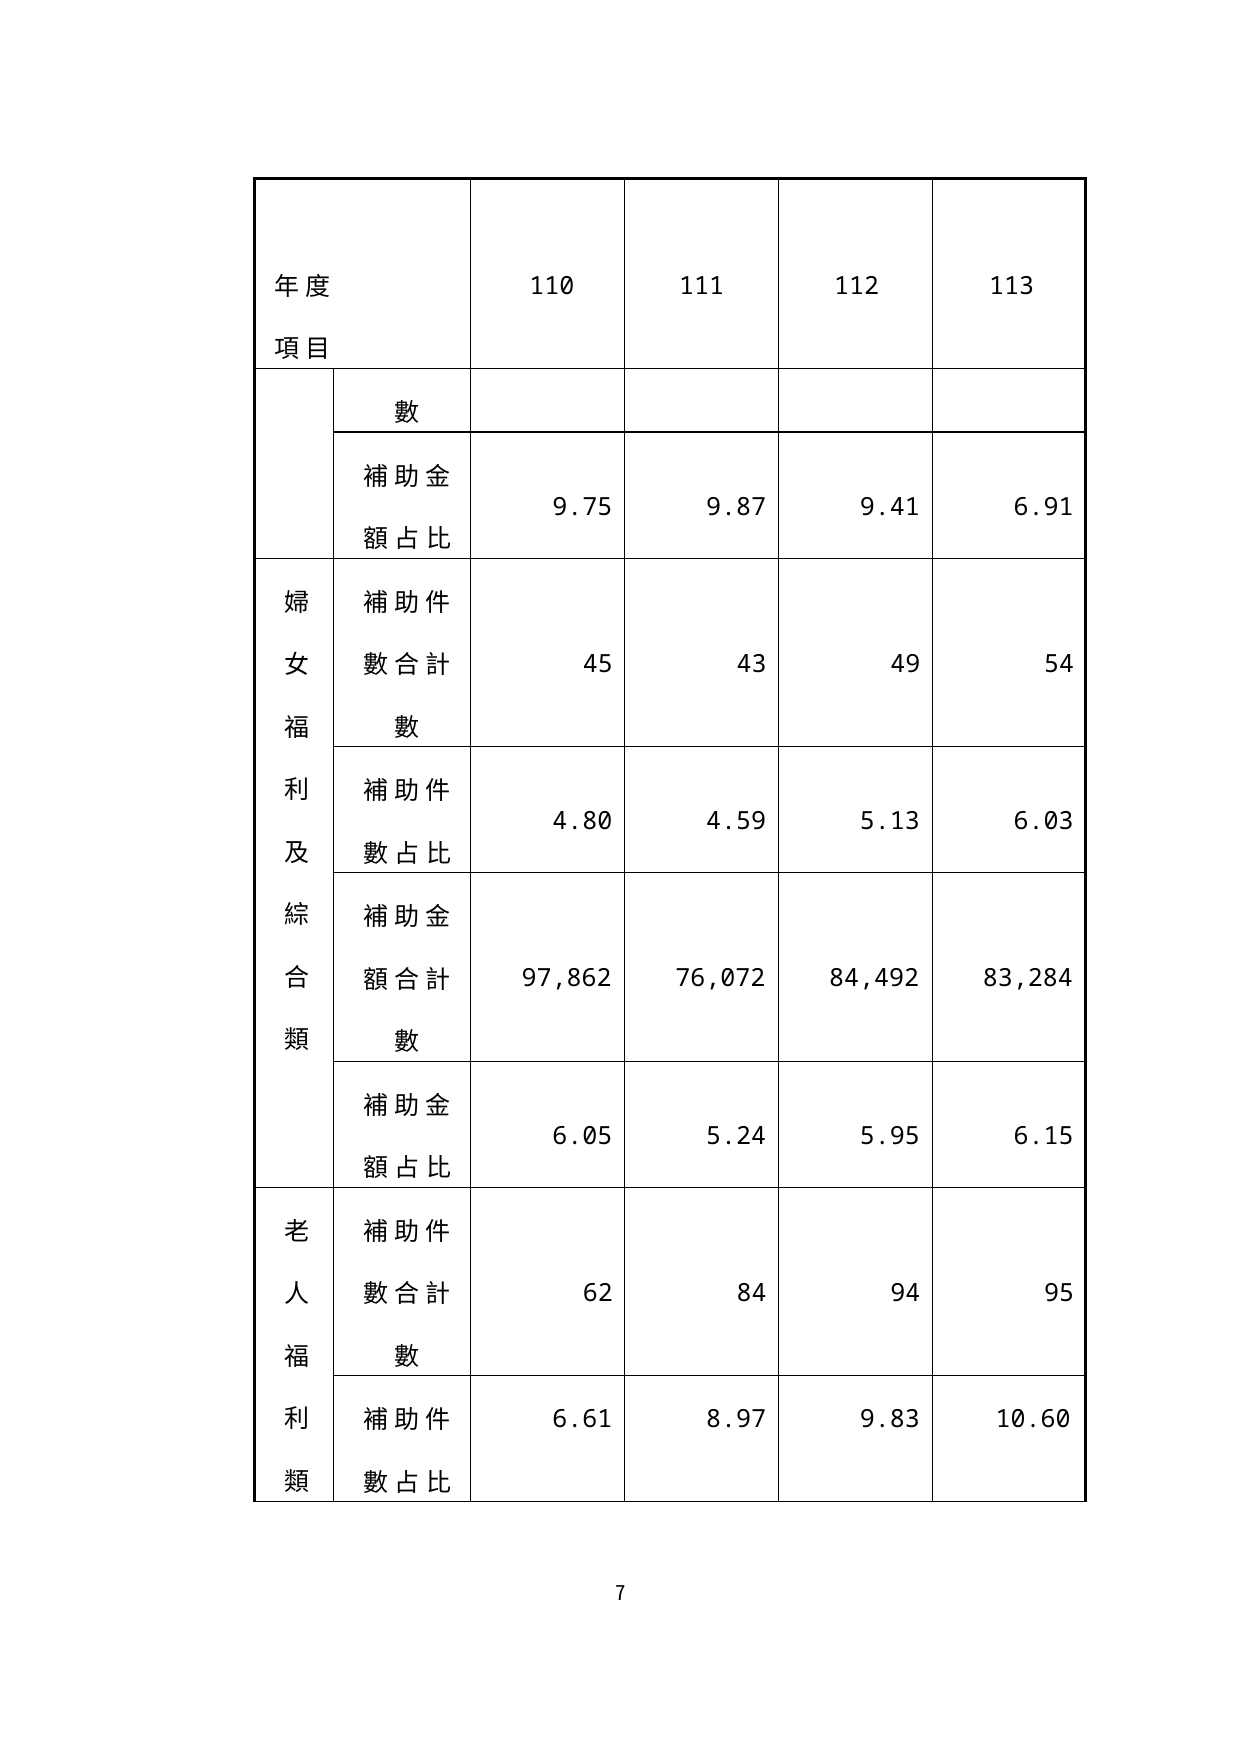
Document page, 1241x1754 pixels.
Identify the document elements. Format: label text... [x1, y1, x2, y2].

table_cell 94 [779, 1188, 932, 1375]
table_cell [625, 369, 778, 431]
table_cell 補助件數占比 [334, 1376, 470, 1501]
table_cell 8.97 [625, 1376, 778, 1501]
table_cell 補助金額合計數 [334, 873, 470, 1061]
table_header 年度 項目 [256, 180, 470, 368]
table_cell 補助金額占比 [334, 1062, 470, 1187]
table_cell 97,862 [471, 873, 624, 1061]
table_cell 4.80 [471, 747, 624, 872]
table_cell 補助件數占比 [334, 747, 470, 872]
table_cell 76,072 [625, 873, 778, 1061]
table_cell 6.05 [471, 1062, 624, 1187]
table_cell 6.15 [933, 1062, 1084, 1187]
table_cell [471, 369, 624, 431]
table_cell 83,284 [933, 873, 1084, 1061]
table_cell 老人福利類 [256, 1188, 333, 1501]
table_cell 4.59 [625, 747, 778, 872]
table_cell 5.95 [779, 1062, 932, 1187]
table_cell 49 [779, 559, 932, 746]
table_cell 6.61 [471, 1376, 624, 1501]
table_cell 9.87 [625, 433, 778, 557]
table_cell 補助件數合計數 [334, 559, 470, 746]
table_cell 補助金額占比 [334, 433, 470, 557]
table_cell 43 [625, 559, 778, 746]
table_cell 5.13 [779, 747, 932, 872]
table_cell 數 [334, 369, 470, 431]
table_header 110 [471, 180, 624, 368]
table_cell 9.75 [471, 433, 624, 557]
table_cell 45 [471, 559, 624, 746]
table_cell 9.41 [779, 433, 932, 557]
table_cell 84,492 [779, 873, 932, 1061]
table_cell 婦女福利及綜合類 [256, 559, 333, 1187]
table_header 113 [933, 180, 1084, 368]
table_header 112 [779, 180, 932, 368]
table_cell 補助件數合計數 [334, 1188, 470, 1375]
table_cell [779, 369, 932, 431]
table_cell 5.24 [625, 1062, 778, 1187]
table_cell [933, 369, 1084, 431]
table_cell 84 [625, 1188, 778, 1375]
table_cell 6.91 [933, 433, 1084, 557]
table_header 111 [625, 180, 778, 368]
table_cell 6.03 [933, 747, 1084, 872]
table_cell 9.83 [779, 1376, 932, 1501]
table_cell 54 [933, 559, 1084, 746]
table_cell 10.60 [933, 1376, 1084, 1501]
table_cell 95 [933, 1188, 1084, 1375]
table_cell [256, 369, 333, 557]
table_cell 62 [471, 1188, 624, 1375]
